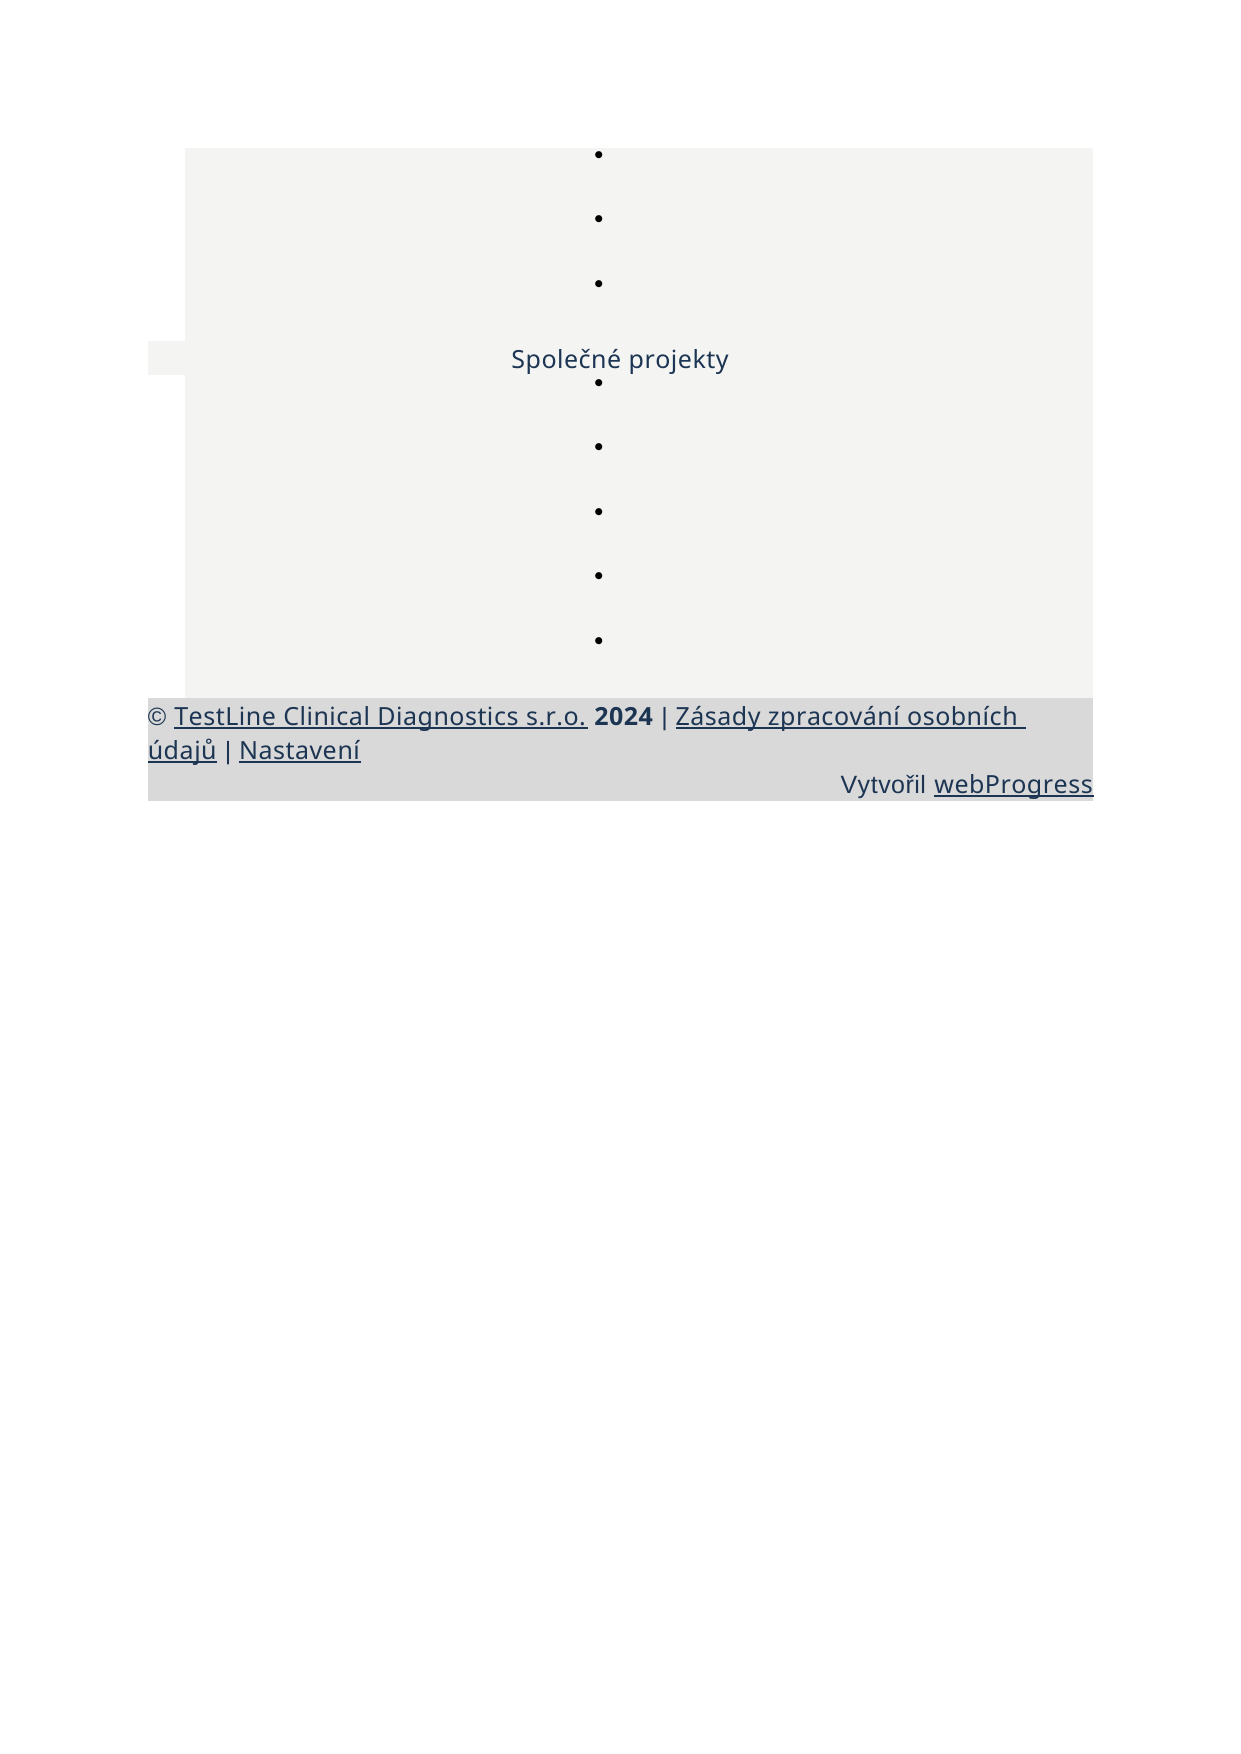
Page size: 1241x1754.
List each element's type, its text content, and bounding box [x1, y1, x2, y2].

text Vytvořil webProgress [148, 766, 1093, 801]
text © TestLine Clinical Diagnostics s.r.o. 2024 | Zásady zpracování osobních údajů | Nastavení [148, 698, 1093, 766]
text Společné projekty [148, 341, 1093, 375]
